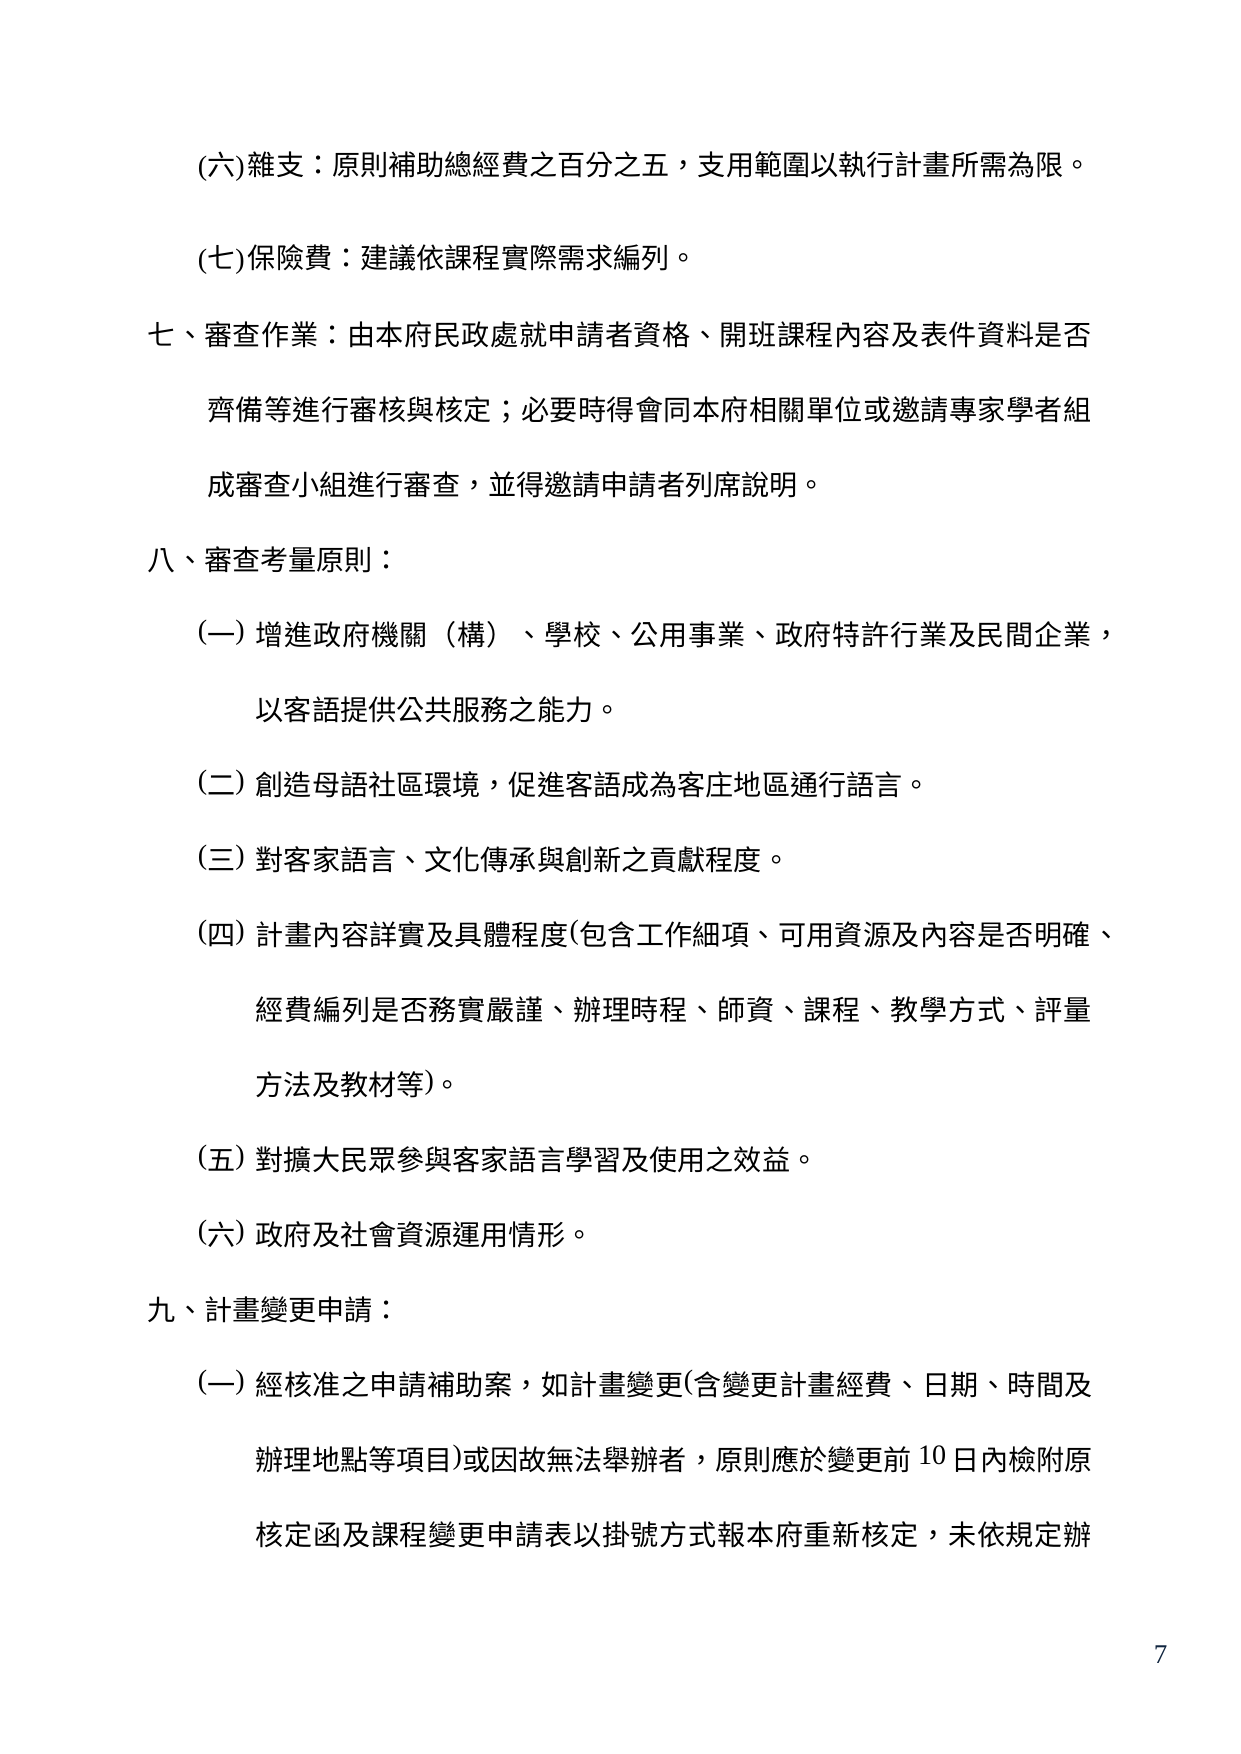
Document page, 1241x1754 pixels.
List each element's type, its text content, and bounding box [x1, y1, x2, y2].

list 對擴大民眾參與客家語言學習及使用之效益。 [198, 1138, 1092, 1213]
list 計畫變更申請： [148, 1288, 1092, 1363]
list 增進政府機關（構）、學校、公用事業、政府特許行業及民間企業，以客語提供公共服務之能力。 [198, 613, 1092, 763]
list 對客家語言、文化傳承與創新之貢獻程度。 [198, 838, 1092, 913]
list 審查考量原則： [148, 538, 1092, 613]
list 計畫內容詳實及具體程度(包含工作細項、可用資源及內容是否明確、經費編列是否務實嚴謹、辦理時程、師資、課程、教學方式、評量方法及教材等)。 [198, 913, 1092, 1138]
list 經核准之申請補助案，如計畫變更(含變更計畫經費、日期、時間及辦理地點等項目)或因故無法舉辦者，原則應於變更前10日內檢附原核定函及課程變更申請表以掛號方式報本府重新核定，未依規定辦 [198, 1363, 1092, 1588]
list 保險費：建議依課程實際需求編列。 [198, 219, 1092, 294]
list 政府及社會資源運用情形。 [198, 1213, 1092, 1288]
list 創造母語社區環境，促進客語成為客庄地區通行語言。 [198, 763, 1092, 838]
list 審查作業：由本府民政處就申請者資格、開班課程內容及表件資料是否齊備等進行審核與核定；必要時得會同本府相關單位或邀請專家學者組成審查小組進行審查，並得邀請申請者列席說明。 [148, 313, 1092, 538]
list 雜支：原則補助總經費之百分之五，支用範圍以執行計畫所需為限。 [198, 126, 1092, 201]
